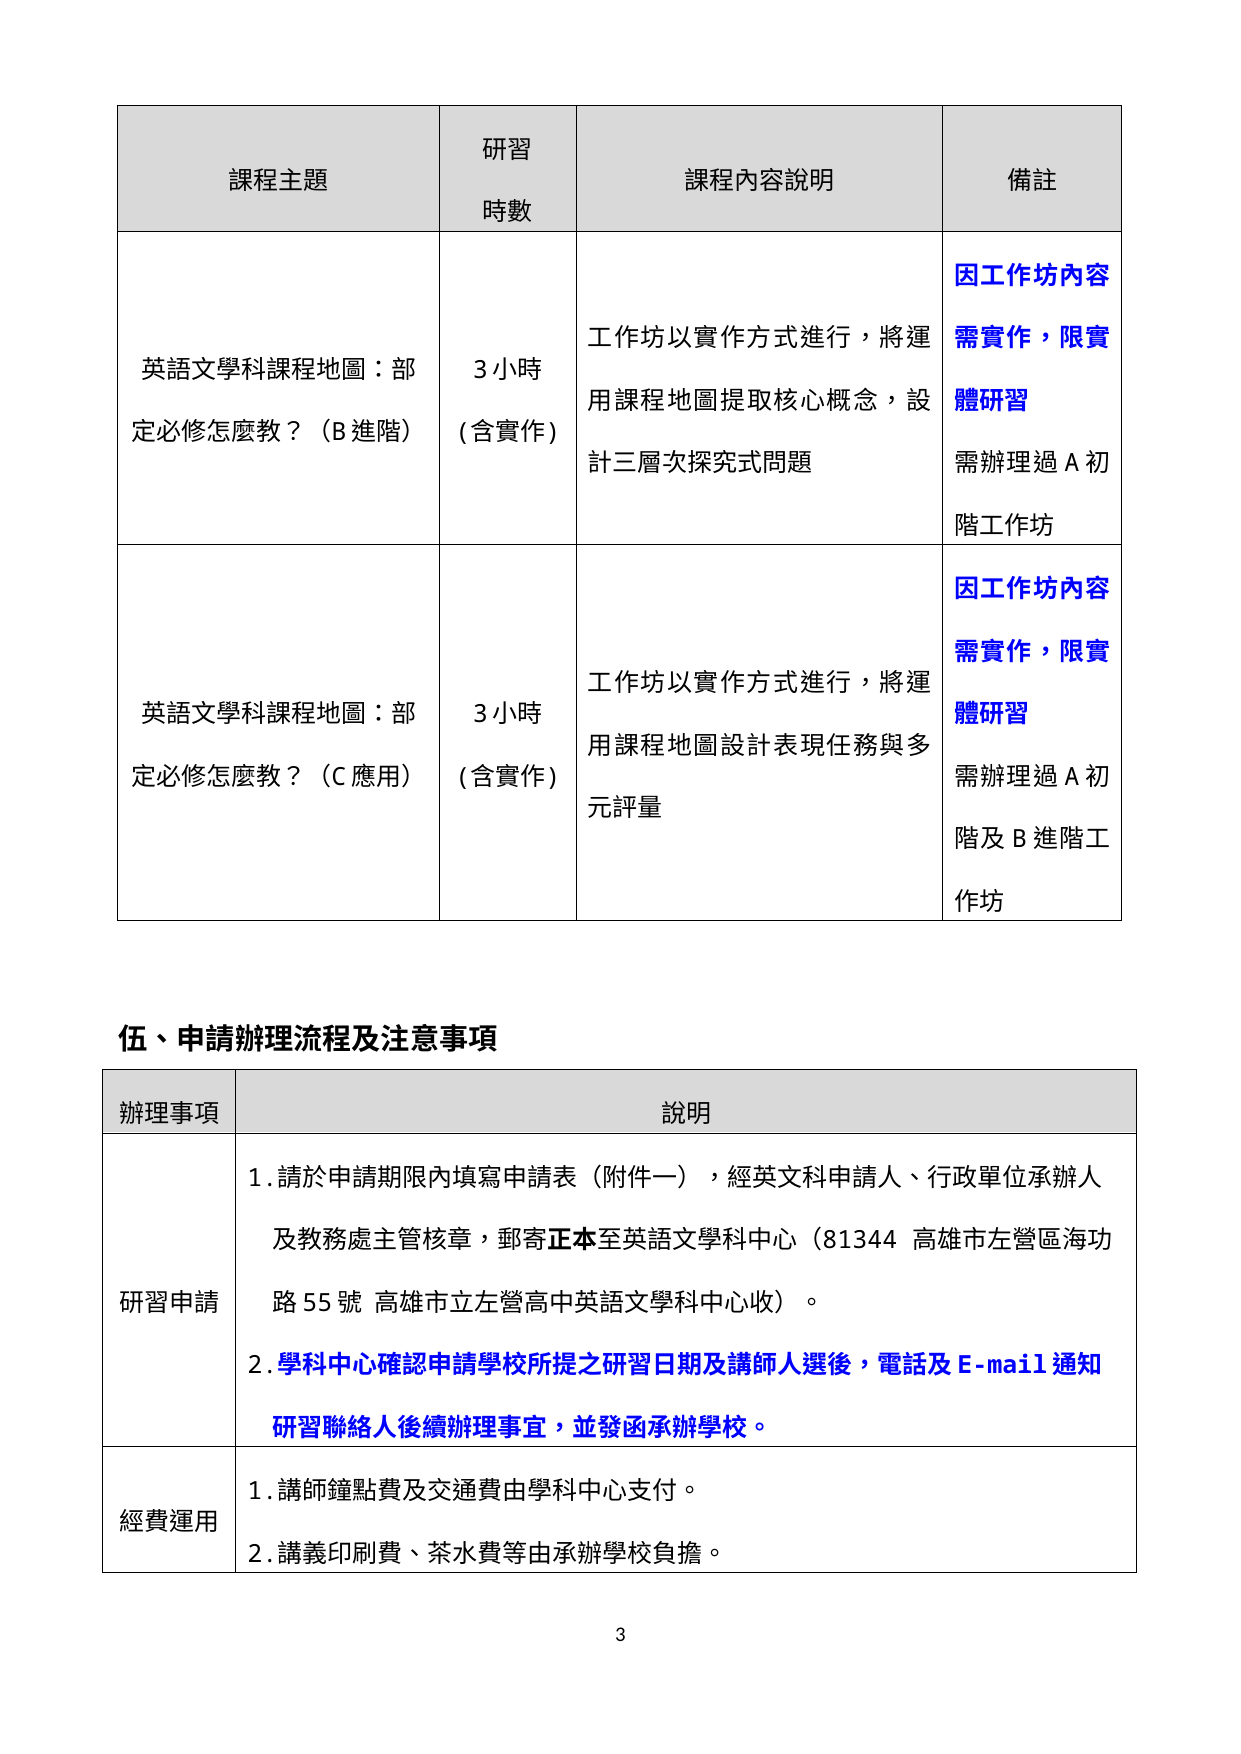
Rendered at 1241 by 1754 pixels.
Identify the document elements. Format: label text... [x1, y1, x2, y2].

table_cell 工作坊以實作方式進行，將運用課程地圖提取核心概念，設計三層次探究式問題 [577, 232, 942, 544]
table_cell 經費運用 [103, 1447, 235, 1572]
table_header 研習 時數 [440, 106, 576, 231]
table_cell 因工作坊內容需實作，限實體研習 需辦理過A初階工作坊 [943, 232, 1121, 544]
table_cell 工作坊以實作方式進行，將運用課程地圖設計表現任務與多元評量 [577, 545, 942, 920]
table_header 課程主題 [118, 106, 439, 231]
table_header 說明 [236, 1070, 1136, 1132]
table_header 課程內容說明 [577, 106, 942, 231]
table_cell 研習申請 [103, 1134, 235, 1446]
table_cell 3小時 (含實作) [440, 232, 576, 544]
table_cell 英語文學科課程地圖：部定必修怎麼教？（C應用） [118, 545, 439, 920]
table_header 備註 [943, 106, 1121, 231]
table_cell 因工作坊內容需實作，限實體研習 需辦理過A初階及B進階工作坊 [943, 545, 1121, 920]
text 伍、申請辦理流程及注意事項 [118, 995, 1122, 1058]
table_cell 1.請於申請期限內填寫申請表（附件一），經英文科申請人、行政單位承辦人及教務處主管核章，郵寄正本至英語文學科中心（81344 高雄市左營區海功路55號 高雄市立左營高中英語文學科中心收）。 2.學科中心確認申請學校所提之研習日期及講師人選後，電話及E-mail通知研習聯絡人後續辦理事宜，並發函承辦學校。 [236, 1134, 1136, 1446]
table_cell 1.講師鐘點費及交通費由學科中心支付。 2.講義印刷費、茶水費等由承辦學校負擔。 [236, 1447, 1136, 1572]
table_cell 3小時 (含實作) [440, 545, 576, 920]
table_cell 英語文學科課程地圖：部定必修怎麼教？（B進階） [118, 232, 439, 544]
table_header 辦理事項 [103, 1070, 235, 1132]
